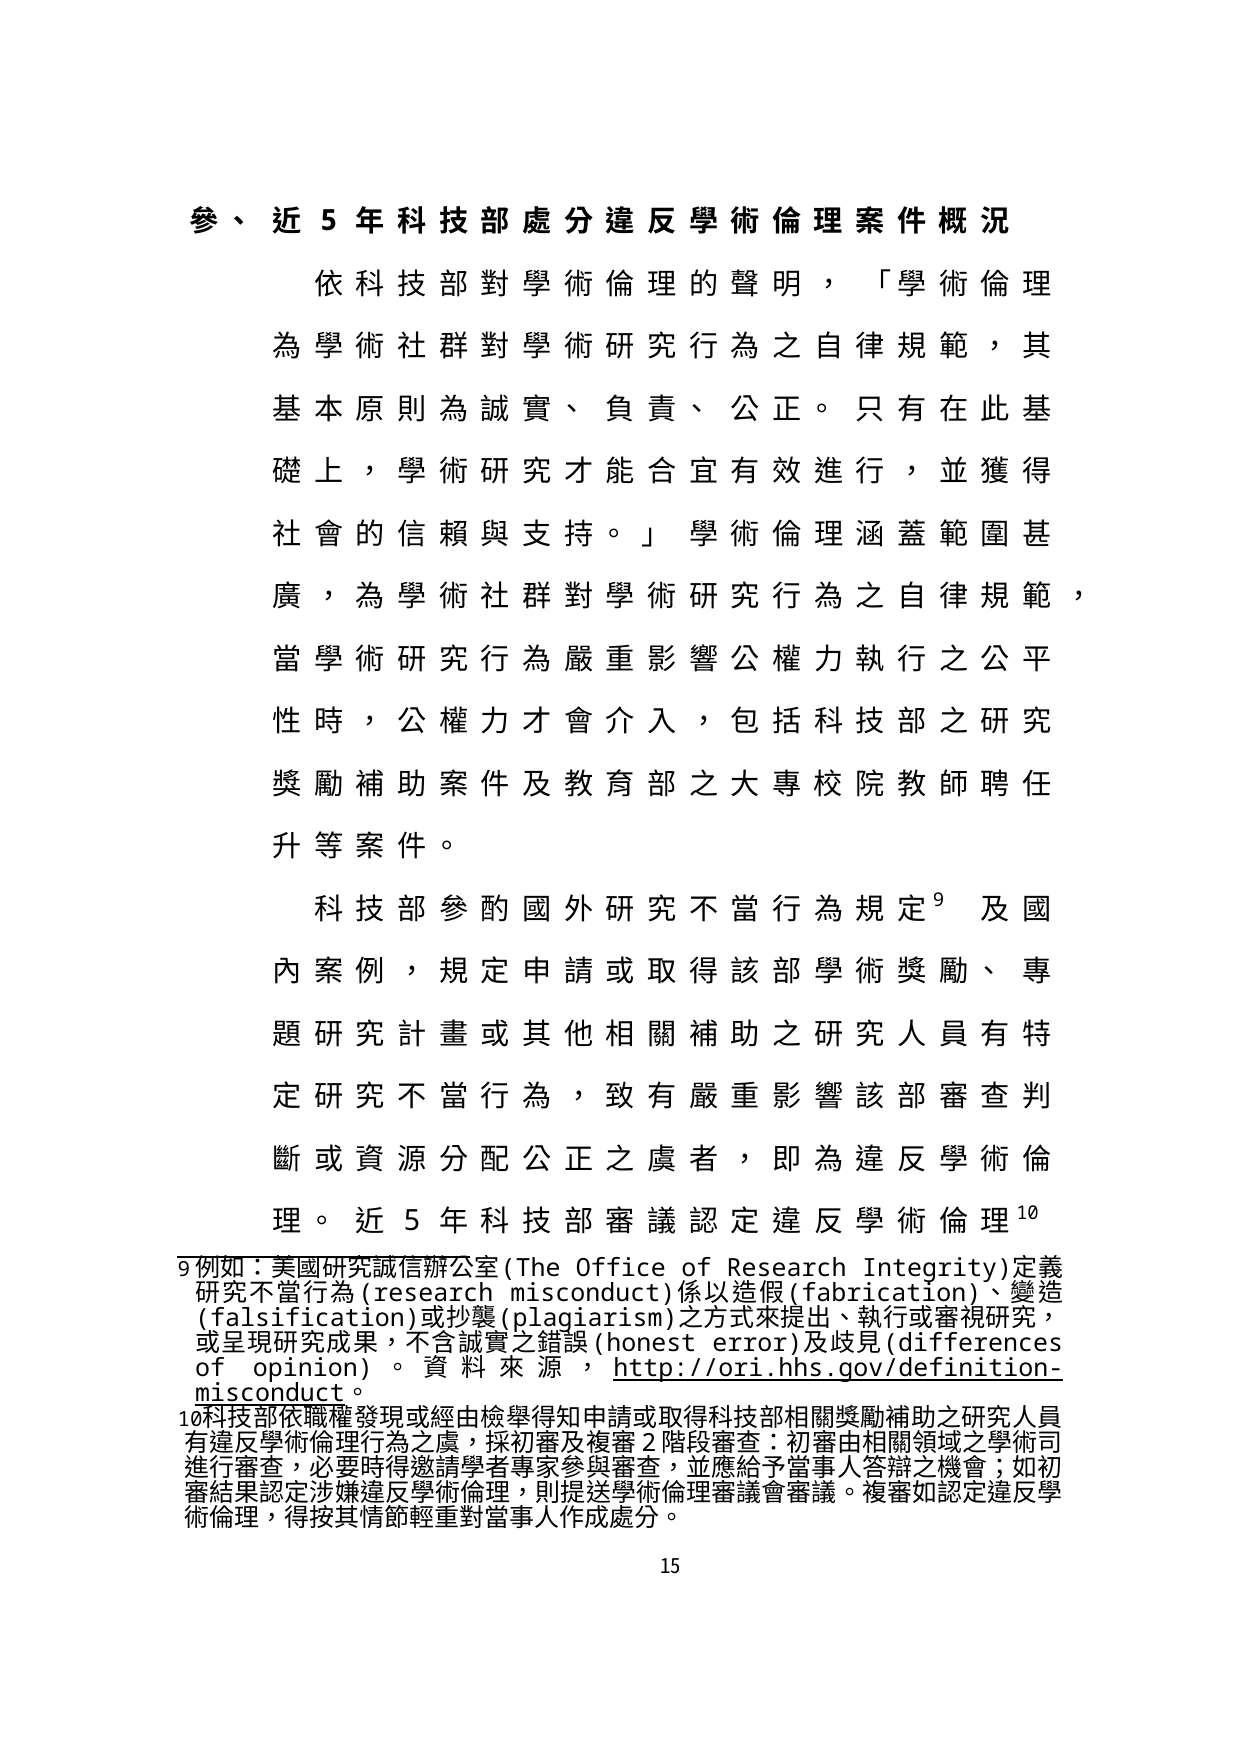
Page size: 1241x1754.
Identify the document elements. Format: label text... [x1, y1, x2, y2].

text 科技部參酌國外研究不當行為規定及國內案例，規定申請或取得該部學術獎勵、專題研究計畫或其他相關補助之研究人員有特定研究不當行為，致有嚴重影響該部審查判斷或資源分配公正之虞者，即為違反學術倫理。近5年科技部審議認定違反學術倫理概況如下： [242, 865, 1058, 1240]
text 依科技部對學術倫理的聲明，「學術倫理為學術社群對學術研究行為之自律規範，其基本原則為誠實、負責、公正。只有在此基礎上，學術研究才能合宜有效進行，並獲得社會的信賴與支持。」學術倫理涵蓋範圍甚廣，為學術社群對學術研究行為之自律規範，當學術研究行為嚴重影響公權力執行之公平性時，公權力才會介入，包括科技部之研究獎勵補助案件及教育部之大專校院教師聘任升等案件。 [242, 240, 1058, 865]
text 例如：美國研究誠信辦公室(The Office of Research Integrity)定義研究不當行為(research misconduct)係以造假(fabrication)、變造(falsification)或抄襲(plagiarism)之方式來提出、執行或審視研究，或呈現研究成果，不含誠實之錯誤(honest error)及歧見(differences of opinion)。資料來源，http://ori.hhs.gov/definition-misconduct。 [177, 1257, 1063, 1407]
text 參、近5年科技部處分違反學術倫理案件概況 [183, 177, 1058, 240]
text 科技部依職權發現或經由檢舉得知申請或取得科技部相關獎勵補助之研究人員有違反學術倫理行為之虞，採初審及複審2階段審查：初審由相關領域之學術司進行審查，必要時得邀請學者專家參與審查，並應給予當事人答辯之機會；如初審結果認定涉嫌違反學術倫理，則提送學術倫理審議會審議。複審如認定違反學術倫理，得按其情節輕重對當事人作成處分。 [177, 1407, 1063, 1532]
